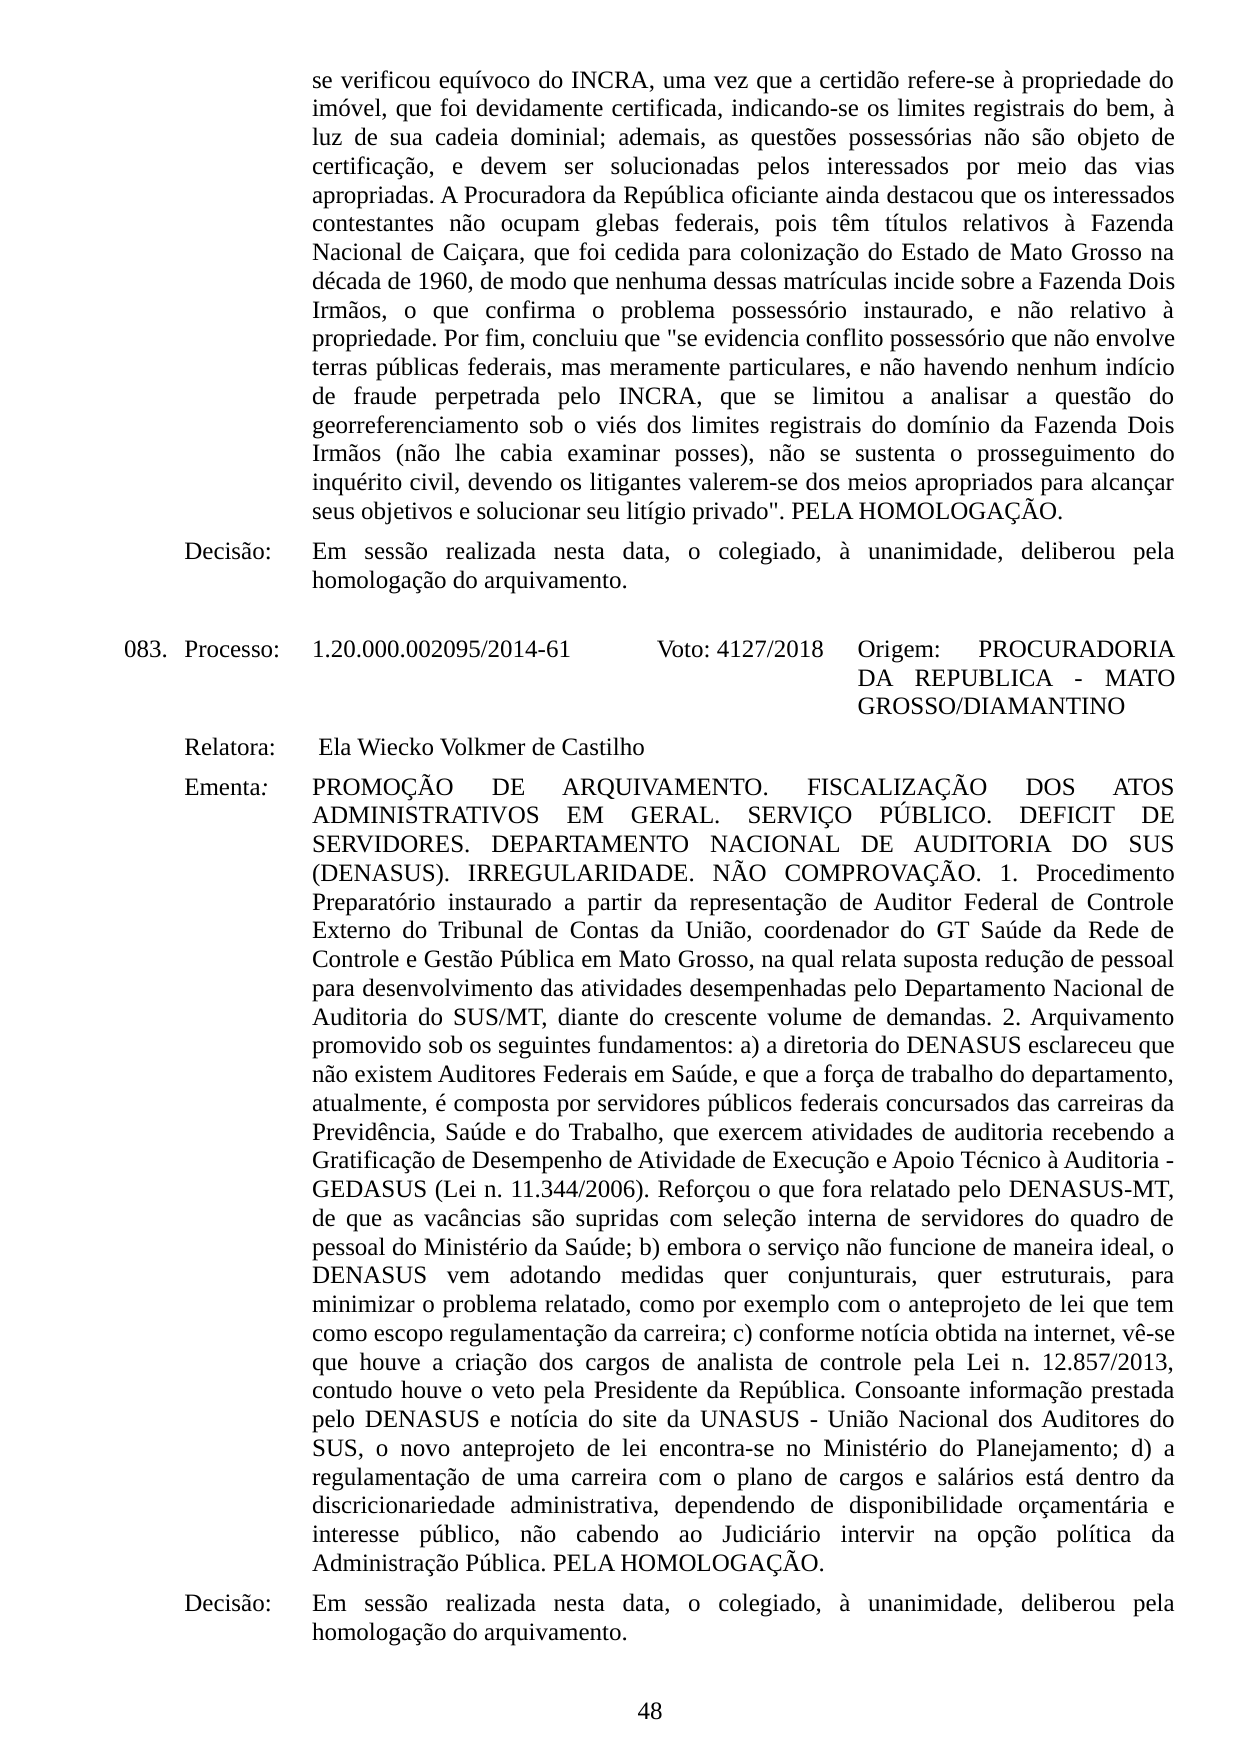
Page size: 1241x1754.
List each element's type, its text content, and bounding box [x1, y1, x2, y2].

table_cell [118, 726, 178, 766]
table_header Processo: [178, 628, 306, 726]
table_header Origem: PROCURADORIA DA REPUBLICA - MATO GROSSO/DIAMANTINO [852, 628, 1181, 726]
table_cell Em sessão realizada nesta data, o colegiado, à unanimidade, deliberou pela homologação do arquivamento. [306, 1583, 1181, 1652]
table_cell [178, 59, 306, 531]
table_cell Decisão: [178, 531, 306, 599]
table_cell [118, 59, 178, 531]
table_header Voto: 4127/2018 [651, 628, 852, 726]
table_cell [118, 531, 178, 599]
table_cell [118, 766, 178, 1583]
table_cell Relatora: [178, 726, 306, 766]
table_cell Decisão: [178, 1583, 306, 1652]
table_header 1.20.000.002095/2014-61 [306, 628, 651, 726]
table_cell Ela Wiecko Volkmer de Castilho [306, 726, 1181, 766]
table_cell Ementa: [178, 766, 306, 1583]
table_cell Em sessão realizada nesta data, o colegiado, à unanimidade, deliberou pela homologação do arquivamento. [306, 531, 1181, 599]
table_header 083. [118, 628, 178, 726]
table_cell PROMOÇÃO DE ARQUIVAMENTO. FISCALIZAÇÃO DOS ATOS ADMINISTRATIVOS EM GERAL. SERVIÇO PÚBLICO. DEFICIT DE SERVIDORES. DEPARTAMENTO NACIONAL DE AUDITORIA DO SUS (DENASUS). IRREGULARIDADE. NÃO COMPROVAÇÃO. 1. Procedimento Preparatório instaurado a partir da representação de Auditor Federal de Controle Externo do Tribunal de Contas da União, coordenador do GT Saúde da Rede de Controle e Gestão Pública em Mato Grosso, na qual relata suposta redução de pessoal para desenvolvimento das atividades desempenhadas pelo Departamento Nacional de Auditoria do SUS/MT, diante do crescente volume de demandas. 2. Arquivamento promovido sob os seguintes fundamentos: a) a diretoria do DENASUS esclareceu que não existem Auditores Federais em Saúde, e que a força de trabalho do departamento, atualmente, é composta por servidores públicos federais concursados das carreiras da Previdência, Saúde e do Trabalho, que exercem atividades de auditoria recebendo a Gratificação de Desempenho de Atividade de Execução e Apoio Técnico à Auditoria - GEDASUS (Lei n. 11.344/2006). Reforçou o que fora relatado pelo DENASUS-MT, de que as vacâncias são supridas com seleção interna de servidores do quadro de pessoal do Ministério da Saúde; b) embora o serviço não funcione de maneira ideal, o DENASUS vem adotando medidas quer conjunturais, quer estruturais, para minimizar o problema relatado, como por exemplo com o anteprojeto de lei que tem como escopo regulamentação da carreira; c) conforme notícia obtida na internet, vê-se que houve a criação dos cargos de analista de controle pela Lei n. 12.857/2013, contudo houve o veto pela Presidente da República. Consoante informação prestada pelo DENASUS e notícia do site da UNASUS - União Nacional dos Auditores do SUS, o novo anteprojeto de lei encontra-se no Ministério do Planejamento; d) a regulamentação de uma carreira com o plano de cargos e salários está dentro da discricionariedade administrativa, dependendo de disponibilidade orçamentária e interesse público, não cabendo ao Judiciário intervir na opção política da Administração Pública. PELA HOMOLOGAÇÃO. [306, 766, 1181, 1583]
table_cell se verificou equívoco do INCRA, uma vez que a certidão refere-se à propriedade do imóvel, que foi devidamente certificada, indicando-se os limites registrais do bem, à luz de sua cadeia dominial; ademais, as questões possessórias não são objeto de certificação, e devem ser solucionadas pelos interessados por meio das vias apropriadas. A Procuradora da República oficiante ainda destacou que os interessados contestantes não ocupam glebas federais, pois têm títulos relativos à Fazenda Nacional de Caiçara, que foi cedida para colonização do Estado de Mato Grosso na década de 1960, de modo que nenhuma dessas matrículas incide sobre a Fazenda Dois Irmãos, o que confirma o problema possessório instaurado, e não relativo à propriedade. Por fim, concluiu que "se evidencia conflito possessório que não envolve terras públicas federais, mas meramente particulares, e não havendo nenhum indício de fraude perpetrada pelo INCRA, que se limitou a analisar a questão do georreferenciamento sob o viés dos limites registrais do domínio da Fazenda Dois Irmãos (não lhe cabia examinar posses), não se sustenta o prosseguimento do inquérito civil, devendo os litigantes valerem-se dos meios apropriados para alcançar seus objetivos e solucionar seu litígio privado". PELA HOMOLOGAÇÃO. [306, 59, 1181, 531]
table_cell [118, 1583, 178, 1652]
